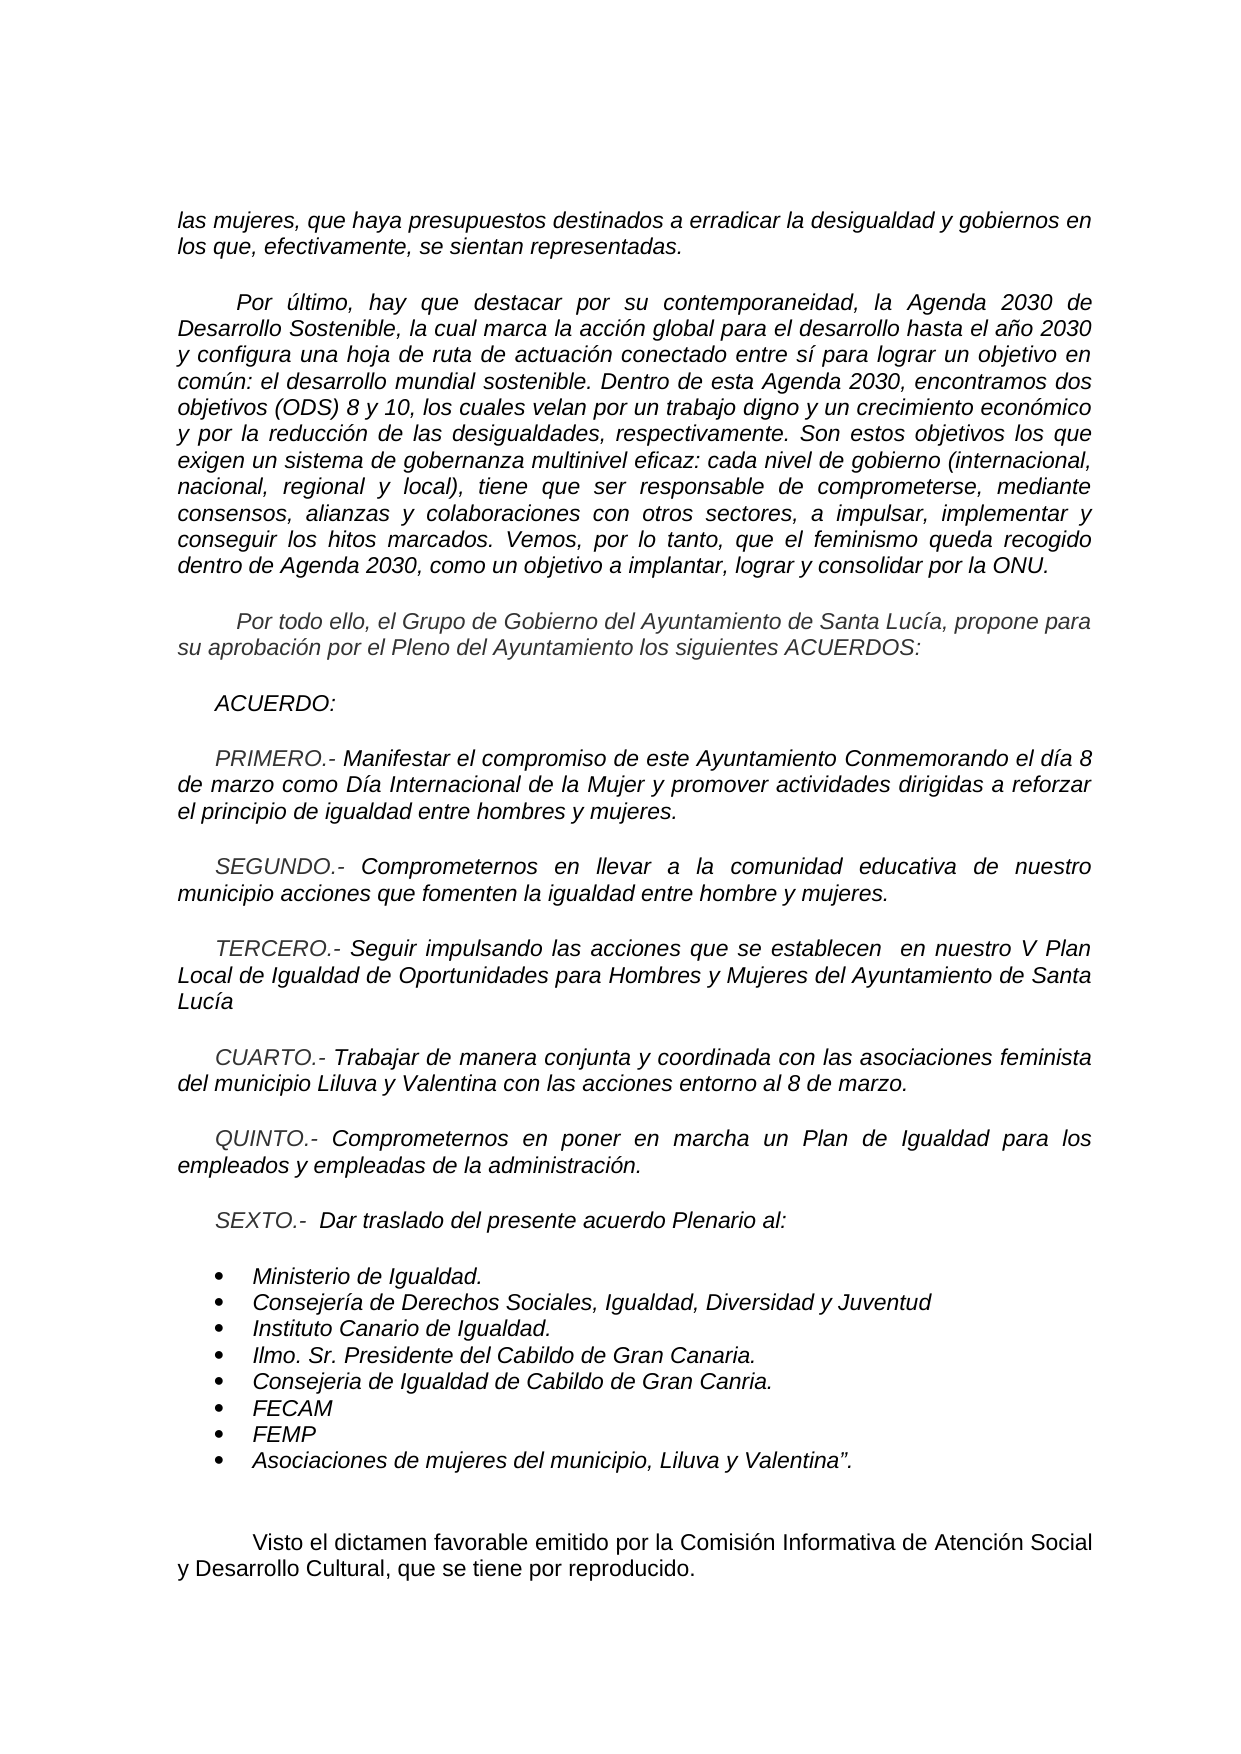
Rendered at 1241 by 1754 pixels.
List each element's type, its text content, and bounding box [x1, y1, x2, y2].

list Instituto Canario de Igualdad. [215, 1315, 1092, 1342]
list Ilmo. Sr. Presidente del Cabildo de Gran Canaria. [215, 1342, 1092, 1368]
list FECAM [215, 1394, 1092, 1421]
list Asociaciones de mujeres del municipio, Liluva y Valentina”. [215, 1447, 1092, 1473]
text Por todo ello, el Grupo de Gobierno del Ayuntamiento de Santa Lucía, propone para su aprobación por el Pleno del Ayuntamiento los siguientes ACUERDOS: [177, 608, 1092, 660]
text CUARTO.- Trabajar de manera conjunta y coordinada con las asociaciones feminista del municipio Liluva y Valentina con las acciones entorno al 8 de marzo. [177, 1043, 1092, 1096]
text SEXTO.- Dar traslado del presente acuerdo Plenario al: [177, 1207, 1092, 1233]
text PRIMERO.- Manifestar el compromiso de este Ayuntamiento Conmemorando el día 8 de marzo como Día Internacional de la Mujer y promover actividades dirigidas a reforzar el principio de igualdad entre hombres y mujeres. [177, 745, 1092, 824]
list Consejería de Derechos Sociales, Igualdad, Diversidad y Juventud [215, 1289, 1092, 1315]
list Consejeria de Igualdad de Cabildo de Gran Canria. [215, 1368, 1092, 1394]
text Por último, hay que destacar por su contemporaneidad, la Agenda 2030 de Desarrollo Sostenible, la cual marca la acción global para el desarrollo hasta el año 2030 y configura una hoja de ruta de actuación conectado entre sí para lograr un objetivo en común: el desarrollo mundial sostenible. Dentro de esta Agenda 2030, encontramos dos objetivos (ODS) 8 y 10, los cuales velan por un trabajo digno y un crecimiento económico y por la reducción de las desigualdades, respectivamente. Son estos objetivos los que exigen un sistema de gobernanza multinivel eficaz: cada nivel de gobierno (internacional, nacional, regional y local), tiene que ser responsable de comprometerse, mediante consensos, alianzas y colaboraciones con otros sectores, a impulsar, implementar y conseguir los hitos marcados. Vemos, por lo tanto, que el feminismo queda recogido dentro de Agenda 2030, como un objetivo a implantar, lograr y consolidar por la ONU. [177, 289, 1092, 578]
list Ministerio de Igualdad. [215, 1263, 1092, 1289]
list FEMP [215, 1421, 1092, 1447]
text QUINTO.- Comprometernos en poner en marcha un Plan de Igualdad para los empleados y empleadas de la administración. [177, 1125, 1092, 1178]
text TERCERO.- Seguir impulsando las acciones que se establecen en nuestro V Plan Local de Igualdad de Oportunidades para Hombres y Mujeres del Ayuntamiento de Santa Lucía [177, 935, 1092, 1014]
text SEGUNDO.- Comprometernos en llevar a la comunidad educativa de nuestro municipio acciones que fomenten la igualdad entre hombre y mujeres. [177, 853, 1092, 906]
text las mujeres, que haya presupuestos destinados a erradicar la desigualdad y gobiernos en los que, efectivamente, se sientan representadas. [177, 207, 1092, 259]
text Visto el dictamen favorable emitido por la Comisión Informativa de Atención Social y Desarrollo Cultural, que se tiene por reproducido. [177, 1529, 1092, 1582]
text ACUERDO: [177, 689, 1092, 716]
